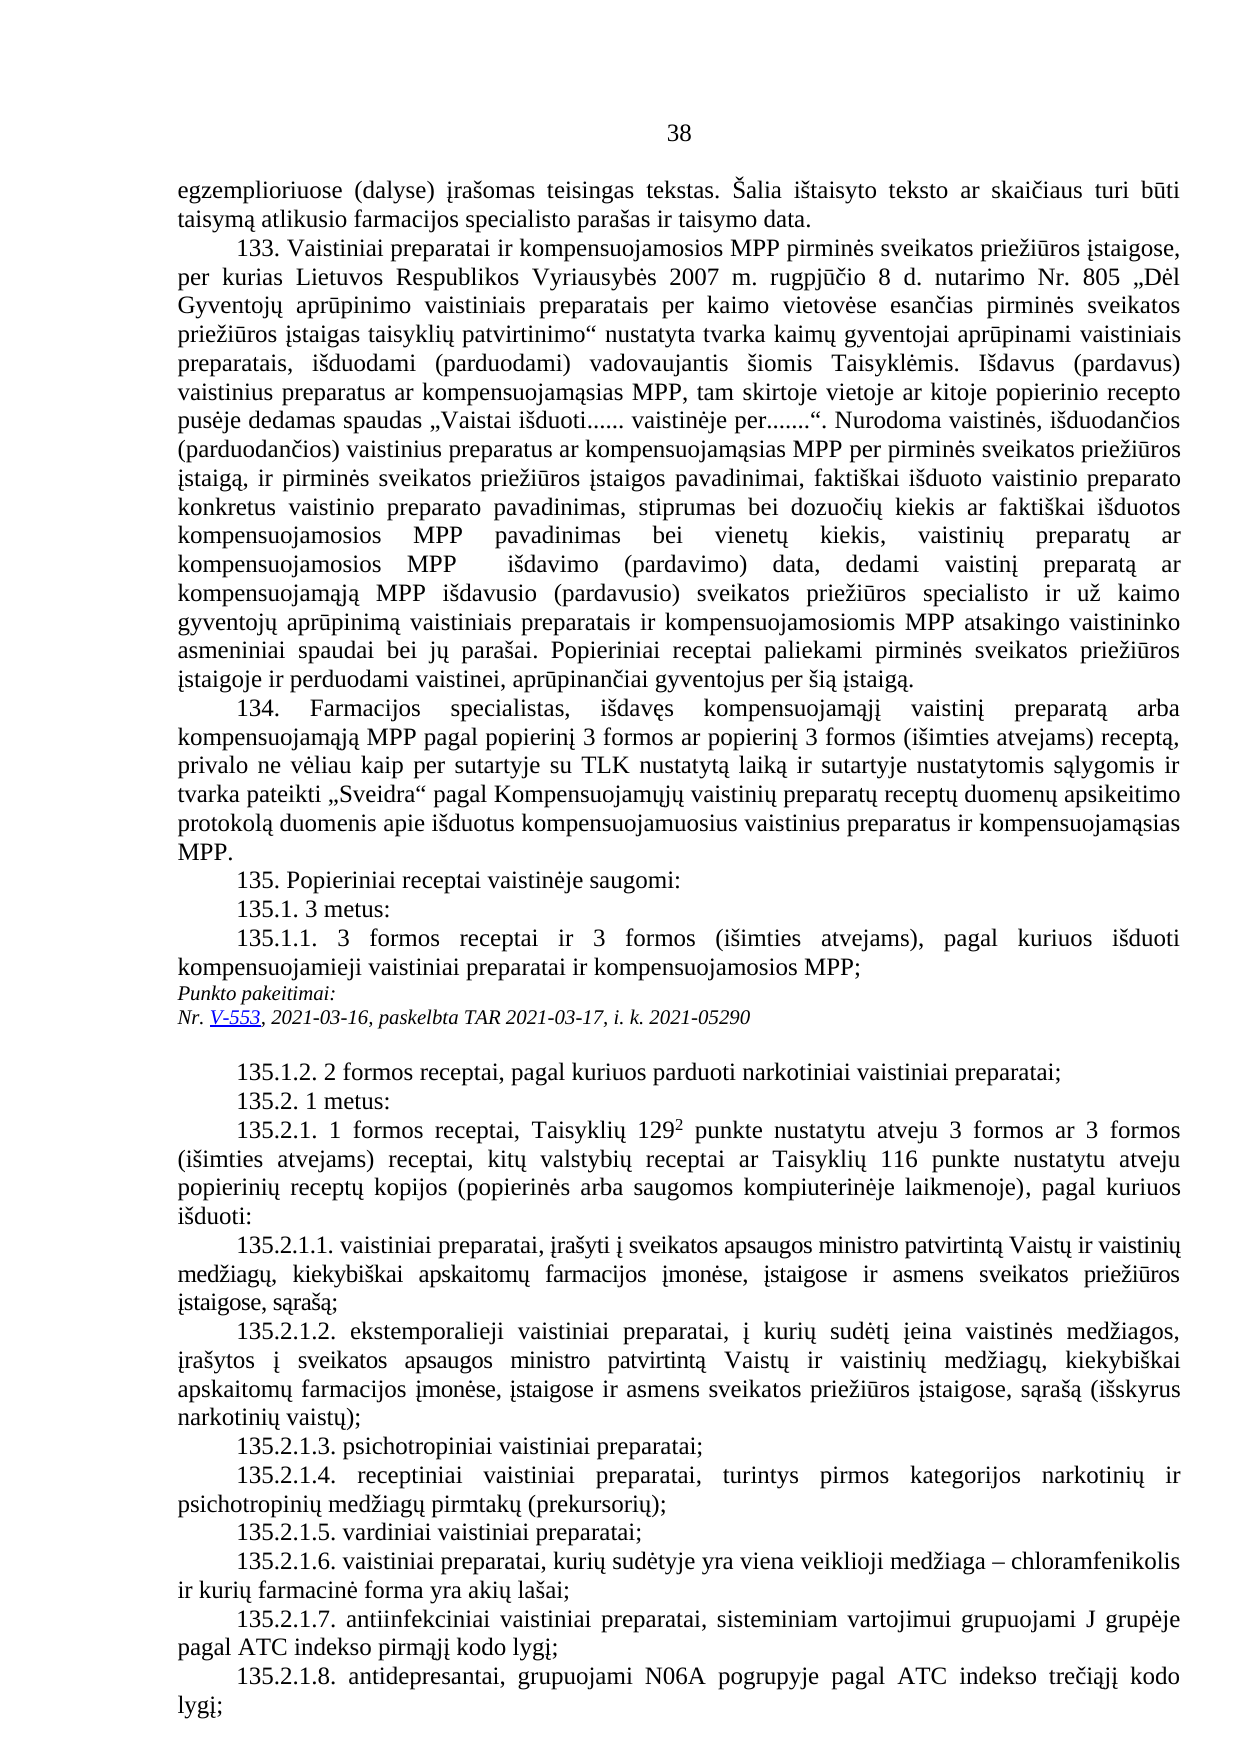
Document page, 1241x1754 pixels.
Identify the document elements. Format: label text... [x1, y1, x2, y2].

text 135.2.1.6. vaistiniai preparatai, kurių sudėtyje yra viena veiklioji medžiaga – chloramfenikolis ir kurių farmacinė forma yra akių lašai; [177, 1546, 1181, 1604]
text 135.1.2. 2 formos receptai, pagal kuriuos parduoti narkotiniai vaistiniai preparatai; [177, 1057, 1181, 1086]
text 135.2.1.8. antidepresantai, grupuojami N06A pogrupyje pagal ATC indekso trečiąjį kodo lygį; [177, 1661, 1181, 1719]
text 135.2. 1 metus: [177, 1086, 1181, 1115]
text 135.2.1. 1 formos receptai, Taisyklių 1292 punkte nustatytu atveju 3 formos ar 3 formos (išimties atvejams) receptai, kitų valstybių receptai ar Taisyklių 116 punkte nustatytu atveju popierinių receptų kopijos (popierinės arba saugomos kompiuterinėje laikmenoje), pagal kuriuos išduoti: [177, 1115, 1181, 1230]
text 134. Farmacijos specialistas, išdavęs kompensuojamąjį vaistinį preparatą arba kompensuojamąją MPP pagal popierinį 3 formos ar popierinį 3 formos (išimties atvejams) receptą, privalo ne vėliau kaip per sutartyje su TLK nustatytą laiką ir sutartyje nustatytomis sąlygomis ir tvarka pateikti „Sveidra“ pagal Kompensuojamųjų vaistinių preparatų receptų duomenų apsikeitimo protokolą duomenis apie išduotus kompensuojamuosius vaistinius preparatus ir kompensuojamąsias MPP. [177, 693, 1181, 866]
text 135.2.1.2. ekstemporalieji vaistiniai preparatai, į kurių sudėtį įeina vaistinės medžiagos, įrašytos į sveikatos apsaugos ministro patvirtintą Vaistų ir vaistinių medžiagų, kiekybiškai apskaitomų farmacijos įmonėse, įstaigose ir asmens sveikatos priežiūros įstaigose, sąrašą (išskyrus narkotinių vaistų); [177, 1316, 1181, 1431]
text 135.1.1. 3 formos receptai ir 3 formos (išimties atvejams), pagal kuriuos išduoti kompensuojamieji vaistiniai preparatai ir kompensuojamosios MPP; [177, 923, 1181, 981]
text 135. Popieriniai receptai vaistinėje saugomi: [177, 866, 1181, 894]
text egzemplioriuose (dalyse) įrašomas teisingas tekstas. Šalia ištaisyto teksto ar skaičiaus turi būti taisymą atlikusio farmacijos specialisto parašas ir taisymo data. [177, 176, 1181, 233]
text 135.2.1.5. vardiniai vaistiniai preparatai; [177, 1517, 1181, 1546]
text 135.2.1.7. antiinfekciniai vaistiniai preparatai, sisteminiam vartojimui grupuojami J grupėje pagal ATC indekso pirmąjį kodo lygį; [177, 1604, 1181, 1661]
text 135.1. 3 metus: [177, 894, 1181, 923]
text 133. Vaistiniai preparatai ir kompensuojamosios MPP pirminės sveikatos priežiūros įstaigose, per kurias Lietuvos Respublikos Vyriausybės 2007 m. rugpjūčio 8 d. nutarimo Nr. 805 „Dėl Gyventojų aprūpinimo vaistiniais preparatais per kaimo vietovėse esančias pirminės sveikatos priežiūros įstaigas taisyklių patvirtinimo“ nustatyta tvarka kaimų gyventojai aprūpinami vaistiniais preparatais, išduodami (parduodami) vadovaujantis šiomis Taisyklėmis. Išdavus (pardavus) vaistinius preparatus ar kompensuojamąsias MPP, tam skirtoje vietoje ar kitoje popierinio recepto pusėje dedamas spaudas „Vaistai išduoti...... vaistinėje per.......“. Nurodoma vaistinės, išduodančios (parduodančios) vaistinius preparatus ar kompensuojamąsias MPP per pirminės sveikatos priežiūros įstaigą, ir pirminės sveikatos priežiūros įstaigos pavadinimai, faktiškai išduoto vaistinio preparato konkretus vaistinio preparato pavadinimas, stiprumas bei dozuočių kiekis ar faktiškai išduotos kompensuojamosios MPP pavadinimas bei vienetų kiekis, vaistinių preparatų ar kompensuojamosios MPP išdavimo (pardavimo) data, dedami vaistinį preparatą ar kompensuojamąją MPP išdavusio (pardavusio) sveikatos priežiūros specialisto ir už kaimo gyventojų aprūpinimą vaistiniais preparatais ir kompensuojamosiomis MPP atsakingo vaistininko asmeniniai spaudai bei jų parašai. Popieriniai receptai paliekami pirminės sveikatos priežiūros įstaigoje ir perduodami vaistinei, aprūpinančiai gyventojus per šią įstaigą. [177, 233, 1181, 693]
text 135.2.1.3. psichotropiniai vaistiniai preparatai; [177, 1431, 1181, 1460]
text Nr. V-553, 2021-03-16, paskelbta TAR 2021-03-17, i. k. 2021-05290 [177, 1005, 1181, 1029]
text 135.2.1.4. receptiniai vaistiniai preparatai, turintys pirmos kategorijos narkotinių ir psichotropinių medžiagų pirmtakų (prekursorių); [177, 1460, 1181, 1517]
text 135.2.1.1. vaistiniai preparatai, įrašyti į sveikatos apsaugos ministro patvirtintą Vaistų ir vaistinių medžiagų, kiekybiškai apskaitomų farmacijos įmonėse, įstaigose ir asmens sveikatos priežiūros įstaigose, sąrašą; [177, 1230, 1181, 1316]
text Punkto pakeitimai: [177, 981, 1181, 1005]
